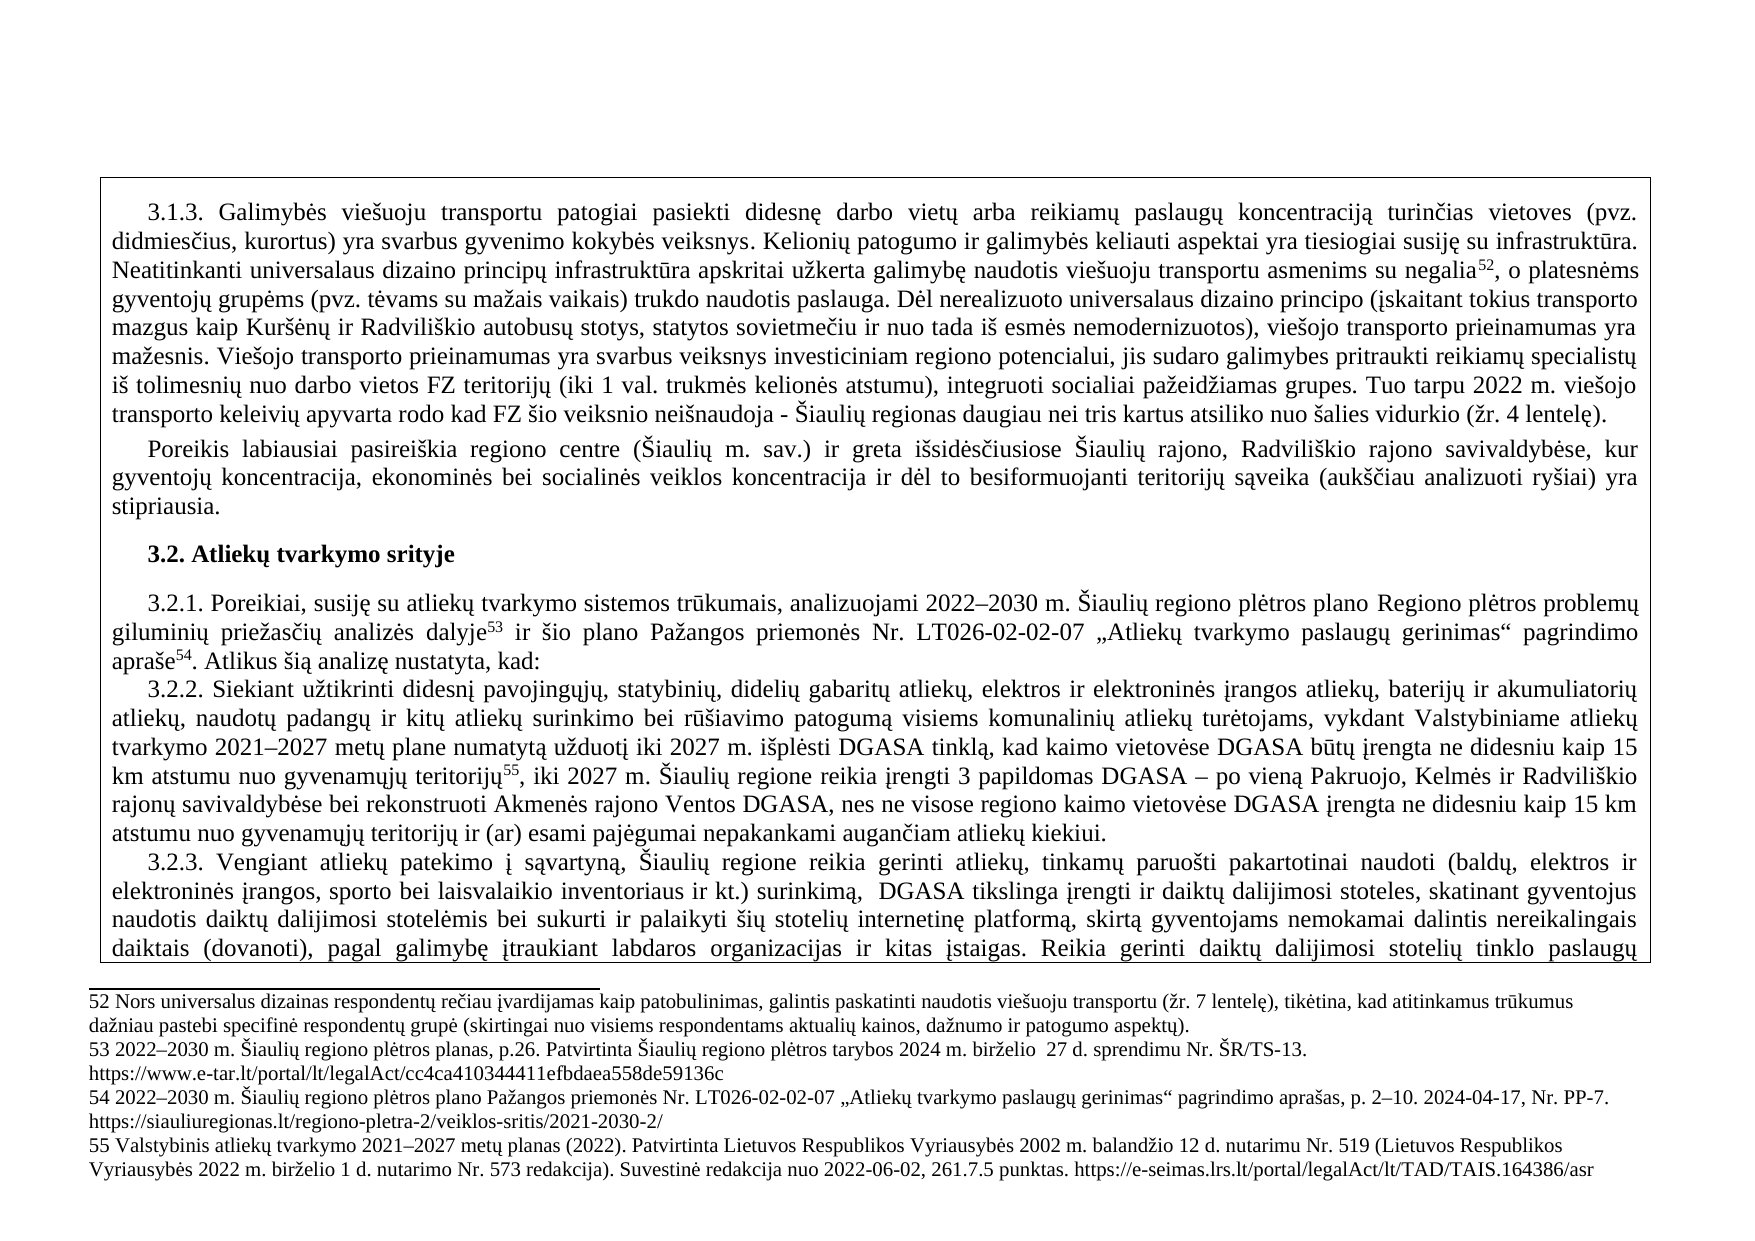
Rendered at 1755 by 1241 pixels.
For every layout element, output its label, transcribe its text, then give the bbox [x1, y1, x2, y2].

table_cell Poreikiai, potencialas, bendros problemų priežastys FZ savivaldybių poreikiai: 1. Didinti investicinį patrauklumą pramonei Šiaulių regione, gerinti SVV veiklos sąlygas 1.1. Šiaulių regiono FZ teritorijoje veikia trys didelės apdirbamosios gamybos įmonių investicijoms pritaikytos teritorijos: Šiaulių LEZ ir Šiaulių pramoninis parkas bei Akmenės LEZ. Kuriamas Šeduvos pramonės parkas Radviliškio rajono savivaldybėje: čia suformuoti 3 sklypai, kurių bendras plotas – 44,5 ha, du sklypai yra išnuomoti. Minėtose teritorijose sklypai paruošti investicijoms – parengti planavimo dokumentai, investavimą atitinka sklypų naudojimo būdas, įrengti privažiavimo keliai, įrengta inžinerinė infrastruktūra. Poreikis investicijoms pritaikytiems sklypams FZ didėja, nes tokie sklypai yra santykinai sparčiai išnuomojami investuotojams. Regiono FZ esančių savivaldybių duomenimis FZ teritorijoje 2024 m. pradžioje buvo 42 suformuoti savivaldybių valdomi sklypai, skirti investicijoms, kurių bendras plotas – apie 156,2 ha; iš jų 42 proc. (16 sklypų, apie 65,4 ha) buvo paruošta investicijoms – parengti planavimo dokumentai, sklypų naudojimo būdas leido juose vykdyti pramonės, sandėliavimo ar komercinę veiklą, buvo įrengti privažiavimo keliai, inžinerinė, kita infrastruktūra. Iš tokių investicijoms pritaikytų sklypų 34,6 ha (53 %) buvo išnuomoti. Išliekant panašiam paruoštų sklypų įveiklinimo tempui, FZ strategijos įgyvendinimo laikotarpiu bus susidurta su laisvų investicijoms skirtų sklypų trūkumu. 1.2. Šiaulių regione pagal darbuotojų skaičių dominuoja smulkusis verslas: 2024 m. pradžioje iš 7 114 regiono įmonių 4 959 įmonėse dirbo 0-4 darbuotojai (69,7 %), 985 įmonėse – 4-9 darbuotojai (13,8 %), 946 įmonėse – 10-49 darbuotojai. Tačiau FZ žemesnis nei Lietuvos vidurkis verslumo lygis (žr. 4 lentelę). 1 000 gyv. tenkantis MVĮ skaičius atsilieka nuo šalies vidurkio: 2024 m. pradžioje šis rodiklis regione siekė 26, Lietuvoje – 35. Galimybės pasinaudoti viešosiomis paslaugomis SVV FZ yra mažesnės, negu aukštesnio verslumo lygio teritorijose (Vilniaus, Kauno, Klaipėdos regionuose), nes savivaldybių teikiamos paslaugos SVV apsiriboja informavimo, konsultavimo, mokymo, kvalifikacijos kėlimo ar perkvalifikavimo, metodinėmis paslaugomis. Išskyrus Šiaulių mieste veikiantį „Spiečių“, patalpų, techninės ir biuro įrangos nuoma bei praktinė pagalba nuomojantiems patalpas smulkiojo ir vidutinio verslo subjektams neteikiama. FZ savivaldybėse (įskaitant ir Šiaulių m. savivaldybę) galimybės pradėti ar plėtoti SVV yra objektyviai prastesnės, palyginus pvz. galimybėmis pradėti veiklą Klaipėdos verslo parke ar naudotis specifinėms verslo nišoms pritaikytomis bendradarbystės erdvėmis, tokiomis kaip Vilnius Tech „Linkmenų fabrikas“. Nesuvienytos ir savivaldybių pajėgos šia linkme – jei ir bendradarbiaujama, tai pavienėmis lokaliomis iniciatyvomis ar per projektus, be nuoseklios sistemos ir ilgalaikių įsipareigojimų. Šis poreikis labiausiai pasireiškia Akmenės r., Joniškio r., Kelmės r., Pakruojo r., Radviliškio r. ir Šiaulių r. sav., Šiaulių m. sav. situacija tuo tarpu kiek geresnė dėl didesnės ekonominės koncentracijos (žr. 3 ir 4 lenteles), kuri leidžia vystytis verslo verslui teikiamoms paslaugoms. 2. Geriau pritaikyti lankymui gamtos ir kultūros objektus, gerinti turizmo informacijos sklaidą 2.1. Pagal VšĮ „Keliauk Lietuvoje“ 2022 m. atliktą Lietuvos turistinių objektų infrastruktūros vertinimą turizmo objektų vertinimas keturiose savivaldybėse atsilieka nuo bendro šalies vidurkio (žr. 5 lentelę). Neaukšti regiono daugelio turizmo objektų įvertinimai yra dėl objektų infrastruktūros trūkumų. Iš visų FZ savivaldybių tik Šiaulių m. savivaldybės ir Šiaulių r. savivaldybės objektų įvertinimas viršijo Lietuvos vidurkį (atitinkamai 9 % ir 1 %). Likusių regiono 5 savivaldybių objektų vertinimo vidurkiai nesiekia Lietuvos vidurkio, t. y. jie pritaikyti lankymui prasčiau nei vidutiniškai. Blogiausiai įvertintos elektromobilių įkrovos stotelės (jų 2022 m. regiono objektų prieigose beveik nebuvo), WC (irgi daugelyje objektų nebuvo), darbo laikas (užrakinti objektai savaitgaliais), atsiskaitymo galimybės. Geriau įvertinta FZ savivaldybių turistinių objektų būklė, tvarka, draugiška šeimoms su vaikais aplinka, objektuose dirbančių darbuotojų veikla. Geriau, lyginant su kaimo vietovėmis, vertinami miestuose esantys turistiniai objektai. Bendri žemi FZ savivaldybių viešosios turizmo infrastruktūros vertinimai rodo, kad FZ yra didelis poreikis gerinti turistinių objektų prieinamumą, geriau pritaikyti infrastruktūrą gamtos ir kultūros objektų lankymui. 5 lentelė. Šiaulių regiono FZ turizmo potencialas 2.2. Objektų informacijos sklaidos skaitmeninis lygis visoje Lietuvoje dažniausiai įvertintas mažais balais, o FZ įvertinimai pastebimai mažesni už Lietuvos vidurkį. Nors Šiaulių regione gerai įvertintas informacijos pasiekiamumas Google paieškos sistemoje, tačiau pati turizmo informacijos kokybė objektų interneto svetainėse ir socialiniuose tinkluose įvertinta nepatenkinamai (žr. 5 lentelę). Populiarėjant socialiniams tinklams, būtina daugiau dėmesio skirti turizmo informacijos pateikimui socialiniuose tinkluose. Nors Google paieškos sistemoje daugelis regiono turizmo objektų pagal jų pavadinimą randami lengvai, tačiau šių objektų aprašymai interneto svetainėse dažnai yra nepakankamai informatyvūs, trūksta vaizdinės informacijos ir nurodymų, kaip šiuos objektus galima rasti. 2.3. Nors FZ savivaldybėse veikiantys turizmo informacijos centrai turi bendradarbiavimo patirties vystant bendrus maršrutus , tačiau nepakankamai sistemingai, apimant visas FZ savivaldybes, vystomi platų paslaugų spektrą siūlantys maršrutai, skatinantys ilgiau pabūti FZ, aplankyti kelis objektus skirtingose savivaldybėse, apsistoti apgyvendinimo įmonėse, nekuriama FZ išskirtinumą pabrėžianti vieninga regiono turizmo reprezentacinė sistema. 2.4. Visoms Šiaulių regiono savivaldybėms reikia gerinti skaitmeninės turizmo informacijos sklaidos kokybę (žr. 5 lentelę). Ypač atokiau nuo miestų esantiems gamtos ir kultūros objektams reikia išsamesnio fizinio ženklinimo lengvesniam jų suradimui, ypatingai tais atvejais, kai sudėtinga naudotis elektroninėmis navigacijos priemonėmis. 2.5. Atvykę į gamtos ir kultūros objektus lankytojai dažnai nėra apskaitomi (žr. 6 lentelę). Todėl infrastruktūros įrengimas ir priežiūra vykdoma neturint patikimos informacijos apie lankytojus ir jų poreikius, sudėtinga užtikrinti optimalius naudos ir sąnaudų santykio aspektu procesus. Tai turi įtakos lankytojų pasitenkinimui ir sprendimui praleisti daugiau laiko, aplankyti daugiau objektų ar sugrįžti į lankytas teritorijas. 6 lentelė. Šiaulių regiono FZ turizmo objektų 2022 m. lankytojų skaičiai* * Šiaulių regiono Turizmo (ir verslo) informacijos centrų (TIC / TVIC), Regioninių, nacionalinių parkų direkcijų, Muziejų, Kitų turizmo įstaigų pateikti 2022 m. duomenys ** Tytuvėnų piligrimų centro, Kražių M.K. Sarbievijaus kultūros centro informacija; *** Šiaulių „Aušros“ muziejaus informacija 2.6. Turizmo informacija apie regiono lankytinus objektus teikiama FZ savivaldybių TIC arba TVIC, Žemaitijos saugomų teritorijų direkcijos regioninių parkų lankytojų centruose, turizmo paslaugų funkcijas vykdančiose įstaigose, esančiose lankytinuose objektuose arba prie jų (pvz., Tytuvėnų piligrimų centras). Iš dalies bendra FZ kelių savivaldybių turizmo informacija pateikiama interneto svetainėse (pvz., Šiaulių TIC), lauko stenduose, informaciniuose terminaluose, taktiliniuose žemėlapiuose, informaciniuose ekranuose, kituose interaktyviuose sprendimuose. Tačiau nėra visai FZ bendrų turizmo informacijos vartų, kuriuose fiziškai apsilankę lankytojai galėtų gauti išsamią informaciją apie bendras visai FZ turizmo paslaugas ir visoje FZ teritorijoje esančius turizmo objektus. Poreikis (informacijos prieinamumo ir bendro veiklos koordinavimo aspektu) pasireiškia visose FZ savivaldybėse, o viešosios turizmo infrastruktūros trūkumai labiau būdingi Akmenės r., Joniškio r., Kelmės r., Pakruojo r., Radviliškio r. ir Šiaulių r. sav., Šiaulių m. sav. situacija geresnė. 3. Efektyvinti viešojo transporto, atliekų tvarkymo ir neformaliojo švietimo sistemas 3.1. Viešojo transporto srityje 3.1.1. Regiono FZ savivaldybėse dar veikia nepatogi kelionių viešuoju keleiviniu transportu apmokėjimo sistema, kai keleiviams persėdant į kitos rūšies arba kitos savivaldybės transportą tenka atskirai apmokėti kelionę. Nėra sukurtos FZ sistemos bendram viešosios paslaugos administravimui, kurioje būtų pakankamai suderinti kelių savivaldybių transporto maršrutai ir tvarkaraščiai. 3.1.2. Įtaką gyventojų kelionių pasirinkimui lemia ir viešojo keleivinio transporto sistemos valdymas: reisų dažnis, įvertinti poreikiai, galimybė pakeliui persėsti į kitą transportą, infrastruktūra (patogumas, švara), IT sprendimai (vienas bilietas, informacija), efektyvumas (naudos ir kainos santykis). Viešojo keleivinio transporto sistemos valdymo klausimai yra iš dalies sprendžiami savivaldybių sprendimais, tačiau įprastai tvarkomasi tik savivaldybės viduje. 2020 m. vykdant projektą „Pasirengimas regioninio lygmens viešojo transporto paslaugų organizavimo sistemos sukūrimui“ atlikta gyventojų apklausa rodo, kad nesinaudojančius viešuoju transportu gyventojus tiek Lietuvoje, tiek FZ paskatintų juo naudotis trys pagrindiniai veiksniai: mažesnė kaina; dažnesni reisai; patogumas ir švara. O 80 proc. esminių trūkumų (vertinant pagal Pareto taisyklę) pasireiškia 8-iose srityse, t. y. reikšmingą įtaką be išvardintų, dar gali turėti geresnis tvarkaraščio suderinimas su respondento asmeniais poreikiais, didesnis greitis, arčiau namų (darbo) esanti stotelė ar stotis, vienas bilietas, patogesnis informacijos pateikimas (žr. 7 lentelę). Pastebima, kad iki FZ strategijos patvirtinimo FZ savivaldybės yra pradėjusios veiksmus įgyvendinant respondentų nurodytus patobulinimus, iš kurių paminėtini sprendimai – mažinti kelionės kainą (Akmenės r. sav., Joniškio r. sav., Kelmės r. sav., Radviliškio r. sav. vietinio susisiekimo maršrutais keleiviai vežami nemokamai arba už simbolinę kainą) ir Šiaulių m., Šiaulių r. bei Radviliškio r. savivaldybių diegiama vieningo elektroninio bilieto sistema projektu „Bendra, atvira elektroninio bilieto sistema Šiaulių regiono viešajame transporte“, ja kuriamas technologinis įrankis kartu su bendra viešosios paslaugos administravimo sistema, kuris leidžia kompleksiškai pagerinti didesnę dalį respondentų nurodytų sričių, įskaitant geresnį tvarkaraščio suderinimą su asmeniais poreikiais, didesnį greitį (dėl geresnio planavimo), vieną bilietą ir patogesnį informacijos pateikimą. Visgi, net ir įdiegus visus reikalingus patobulinimus, susijusius su technologijomis ir valdymu, atitinkamus pokyčius pradėjusiose Šiaulių m., Šiaulių r. bei Radviliškio r. savivaldybėse, išliks svarbių respondentų nurodomų infrastruktūros trūkumų (patogumas, arčiau namų (darbo) esanti stotelė ar stotis), kuriuos galima pašalinti tik modernizuojant autobusų stočių ir stotelių tinklą. 7 lentelė. Nesinaudojančių viešuoju transportu respondentų nurodyti patobulinimai, galintys paskatinti naudotis viešuoju transportu 3.1.3. Galimybės viešuoju transportu patogiai pasiekti didesnę darbo vietų arba reikiamų paslaugų koncentraciją turinčias vietoves (pvz. didmiesčius, kurortus) yra svarbus gyvenimo kokybės veiksnys. Kelionių patogumo ir galimybės keliauti aspektai yra tiesiogiai susiję su infrastruktūra. Neatitinkanti universalaus dizaino principų infrastruktūra apskritai užkerta galimybę naudotis viešuoju transportu asmenims su negalia, o platesnėms gyventojų grupėms (pvz. tėvams su mažais vaikais) trukdo naudotis paslauga. Dėl nerealizuoto universalaus dizaino principo (įskaitant tokius transporto mazgus kaip Kuršėnų ir Radviliškio autobusų stotys, statytos sovietmečiu ir nuo tada iš esmės nemodernizuotos), viešojo transporto prieinamumas yra mažesnis. Viešojo transporto prieinamumas yra svarbus veiksnys investiciniam regiono potencialui, jis sudaro galimybes pritraukti reikiamų specialistų iš tolimesnių nuo darbo vietos FZ teritorijų (iki 1 val. trukmės kelionės atstumu), integruoti socialiai pažeidžiamas grupes. Tuo tarpu 2022 m. viešojo transporto keleivių apyvarta rodo kad FZ šio veiksnio neišnaudoja - Šiaulių regionas daugiau nei tris kartus atsiliko nuo šalies vidurkio (žr. 4 lentelę). Poreikis labiausiai pasireiškia regiono centre (Šiaulių m. sav.) ir greta išsidėsčiusiose Šiaulių rajono, Radviliškio rajono savivaldybėse, kur gyventojų koncentracija, ekonominės bei socialinės veiklos koncentracija ir dėl to besiformuojanti teritorijų sąveika (aukščiau analizuoti ryšiai) yra stipriausia. 3.2. Atliekų tvarkymo srityje 3.2.1. Poreikiai, susiję su atliekų tvarkymo sistemos trūkumais, analizuojami 2022–2030 m. Šiaulių regiono plėtros plano Regiono plėtros problemų giluminių priežasčių analizės dalyje ir šio plano Pažangos priemonės Nr. LT026-02-02-07 „Atliekų tvarkymo paslaugų gerinimas“ pagrindimo apraše. Atlikus šią analizę nustatyta, kad: 3.2.2. Siekiant užtikrinti didesnį pavojingųjų, statybinių, didelių gabaritų atliekų, elektros ir elektroninės įrangos atliekų, baterijų ir akumuliatorių atliekų, naudotų padangų ir kitų atliekų surinkimo bei rūšiavimo patogumą visiems komunalinių atliekų turėtojams, vykdant Valstybiniame atliekų tvarkymo 2021–2027 metų plane numatytą užduotį iki 2027 m. išplėsti DGASA tinklą, kad kaimo vietovėse DGASA būtų įrengta ne didesniu kaip 15 km atstumu nuo gyvenamųjų teritorijų, iki 2027 m. Šiaulių regione reikia įrengti 3 papildomas DGASA – po vieną Pakruojo, Kelmės ir Radviliškio rajonų savivaldybėse bei rekonstruoti Akmenės rajono Ventos DGASA, nes ne visose regiono kaimo vietovėse DGASA įrengta ne didesniu kaip 15 km atstumu nuo gyvenamųjų teritorijų ir (ar) esami pajėgumai nepakankami augančiam atliekų kiekiui. 3.2.3. Vengiant atliekų patekimo į sąvartyną, Šiaulių regione reikia gerinti atliekų, tinkamų paruošti pakartotinai naudoti (baldų, elektros ir elektroninės įrangos, sporto bei laisvalaikio inventoriaus ir kt.) surinkimą, DGASA tikslinga įrengti ir daiktų dalijimosi stoteles, skatinant gyventojus naudotis daiktų dalijimosi stotelėmis bei sukurti ir palaikyti šių stotelių internetinę platformą, skirtą gyventojams nemokamai dalintis nereikalingais daiktais (dovanoti), pagal galimybę įtraukiant labdaros organizacijas ir kitas įstaigas. Reikia gerinti daiktų dalijimosi stotelių tinklo paslaugų prieinamumą, teikiant daiktų surinkimo iš namų paslaugą, iš anksto užsakomą išrūšiuotų didžiųjų, statybinių ir kt. atliekų nuvežimui į DGASA bei didelių gabaritų daiktų transportavimui į dalijimosi stoteles. Įgyvendinus šias priemones, regione per metus būtų paruošiama naudoti pakartotinai apie 375 t. atliekų-daiktų. Poreikis būdingas Pakruojo, Kelmės, Radviliškio bei Akmenės r. sav., susiduriančioms su aukščiau nurodytais trūkumais. 3.3. Neformaliojo švietimo srityje 3.3.1. Neformalųjį vaikų švietimą (toliau – NVŠ) už mokyklos ribų lankančių mokinių dalis Lietuvoje 2022-2023 mokslo metais buvo 44 %, Šiaulių regiono FZ – 38 %. T. y. FZ NVŠ paslaugomis yra naudojamasi mažiau. Didžiausios Lietuvoje NVŠ už mokyklos ribų lankančių mokinių dalys 20 % Lietuvoje ir 13 % FZ buvo sporto kryptyje, muzikos kryptyje – 8 % Lietuvoje ir 10 % FZ, t. y. tradicinėse, iš esmės visose savivaldybėse vykdomose kryptyse. Labai maža dalis FZ mokinių 2022 m. rinkosi specifines etnokultūros, turizmo ir kraštotyros, gamtos ir ekologijos ir kitas retesnes kryptis (iš 15-os galimų NVŠ krypčių, net 6-iose dalyvavo mažiau kaip po 1 procentą mokinių). Pastebimas aiškus dėsningumas, kad mokinių pasirenkamų krypčių įvairovė visiškai atitinka savivaldybių geografinį išsidėstymą – Šiaulių miesto ir Šiaulių rajono savivaldybėse vaikai dalyvauja 14-oje krypčių iš 15 galimų, tuo tarpu tolstant nuo regiono centro dalyvavimas nuosekliai mažėja (labiausiai nutolusioje Akmenės r. sav. tik 7 iš 15, kitose savivaldybėse 9 arba 10 iš 15). Tai rodo, kad FZ NVŠ pasiūla yra nesubalansuota ir geografiniu aspektu (toliau nuo centro nutolusių savivaldybių vaikai turi mažesnes galimybes) ir teminiu aspektu, todėl tikslinga NVŠ programų pasiūla atokesnėms teritorijoms, orientuojantis į naujas, nedubliuojančias esamų programas. Poreikis būdingas visoms FZ savivaldybėms, susiduriančioms su aukščiau nurodytais trūkumais. 3.3.2. XXI amžiuje daugeliui darbuotojų reikalingi tinkamo lygio bendrieji gebėjimai („minkštosios kompetencijos“): asmeninis veiksmingumas, kūrybiškumas, bendradarbiavimas, pilietiškumas, komunikacija, kritinis mąstymas ir problemų sprendimas. Bendruosius gebėjimus būtina ugdyti, nes jie atspindi gyventojų atvirumą naujovėms, gebėjimą spręsti iššūkius, priimti nestandartinius, inovatyvius sprendimus. Vienas veiksmingiausių būdų to pasiekti – mokymasis visą gyvenimą, dalyvavimas suaugusių švietimo programose. Pilietiškumo aspektas švietime tampa vis svarbesnis globalių grėsmių akivaizdoje, todėl auga programų, susijusių su savo šalies, savo krašto, savo kultūros pažinimu svarba (mokantis su etnokultūra, kraštotyra, gamtos pažinimu susijusių ir panašių dalykų), o pasaulio ir ES „Žaliosios darbotvarkės“ kontekste – turėtų būti užtikrintas ir įdomus bei įtraukus ekologinis švietimas. 3.3.3. Trečiojo amžiaus universitetų (toliau – TAU) veikla skatina kartų bendradarbiavimą ir mokymąsi visą gyvenimą. Bent po vieną trečiojo amžiaus universitetą veikia visose funkcinės zonos savivaldybėse (Šiaulių mieste – du). TAU ir kitai suaugusiųjų neformaliojo švietimo veiklai gali būti panaudoti tie patys objektai, kaip ir neformaliojo vaikų švietimo atveju: atitinkamai specializuotų švietimo paslaugų pasiūla NVŠ kryptyse gali turėti poveikį ir suaugusių asmenų neformaliojo švietimo paslaugų pasiūlai (racionaliai naudojant tą pačią infrastruktūrą ir kitus išteklius). FZ savivaldybių potencialas bendriems poreikiams tenkinti 1. Santykinai didelis ekonominės veiklos potencialas, specializuotos ekonominės veiklos 1.1. Santykinai didelis regiono SVV kiekis, skatinantis aglomeracijos procesus. 2022 m. FZ teritorijoje veikė 6 526, iš jų 5 429 – labai mažos įmonės (mažiau kaip 10 darbuotojų). Regiono verslo įmonių apyvarta siekė 6,072 mlrd. Eur, iš jų labai mažų įmonių – 1,119 mlrd. Eur. Pagal labai mažų įmonių apyvartą Šiaulių regionas buvo ketvirtoje vietoje po Vilniaus, Kauno ir Klaipėdos regionų. Tokią pat vietą išlaiko ir kitos mažos įmonės (iki 50 darbuotojų) bei vidutinės įmonės (nuo 50 iki 249 darbuotojų). Analogiškai Šiaulių regiono smulkaus ir vidutinio verslo įmonės buvo 2022 m. ketvirtoje vietoje pagal pridėtinę vertę – 1 619,989 mln. Eur. Šiaulių regiono verslo įmonės buvo 2022 m. ketvirtoje vietoje ir pagal grynąjį pelną – 314,955 mln. Eur, iš jų labai mažų įmonių grynasis pelnas – 82,039 mln. Eur. Todėl galima teigti, kad Šiaulių regione yra santykinai didelis absoliutinis, didesnis nei daugelio Lietuvos regionų SVV kiekis, o tai sudaro sąlygas formuotis klasteriams, pasireikšti aglomeracijos ekonomikos efektui, lemiančiam spartesnį augimą. 1.2. LEZ ir pramonės parkai. FZ teritorijoje sėkmingai veikiantys Šiaulių LEZ ir pramonės parkas, Akmenės LEZ skatina kartu su jose veikiančiomis įmonėmis formuotis ir didesnes „ekosistemas“, pvz., tiekimo grandinėmis susijusios įmonės, klasteriai ir pan. Tokių teritorijų vystymas duoda postūmį ir kitose srityse, pvz., 2024 m. birželio 26 d. Šiaulių regiono plėtros taryba pripažino projektą „Naujo gyvenamosios, komercinės ir visuomeninės paskirties kvartalo sukūrimas Naujosios Akmenės mieste“ regioninės svarbos projektu, kuris taps svarbiu visai FZ. Pagal šį projektą 2025–2029 m. šalia Akmenės LEZ 10 ha teritorijoje bus įrengtas gyvenamosios, komercinės ir visuomeninės paskirties kvartalas, kuriame galės įsikurti daugiau kaip 500 šeimų. Šiame kvartale bus sukurta naujų darbo vietų už LEZ ribų (bet kurios nebūtų sukurtos nesant LEZ). 1.3. Savivaldybių ekonominė specializacija. Atskirose FZ savivaldybėse yra išskirtinių, tik joms būdingų išteklių vietos ekonominei plėtrai: Šiaulių r. savivaldybėje veikia rajono savivaldybės etninės kultūros ir tradicinių amatų centro veikla orientuota į etnokultūrą, vyksta kultūriniai renginiai, centras turi 15 LR kultūros ministerijos patvirtintų Kultūros paso edukacinių programų, dirba amatininkai ir tautodailininkai iš kitų FZ savivaldybių; Akmenės r. savivaldybėje formuojasi inžinerijos srities klasteris, apimantis ne tik gamybą, bet ir susijusias „verslas verslui“ modelio paslaugas: projektavimą, modeliavimą, panašią pramonės įmonių aptarnavimo veiklą; Privati iniciatyva, susijusi su žydų kultūros paveldu. Radviliškio rajone, Šeduvoje 2025 m. numatomas atidaryti pasaulinio lygio muziejus „Dingęs štetlas“. 2014 m. pradėtą projektą finansuoja Šeduvos žydų palikuonys. Jų dėka Lietuvoje iškils privatus muziejus, kuris supažindins lankytojus su Lietuvos miestelių žydų istorija, kultūra, religija, folkloru, darbu ir gyvenimu. Potencialas (atskirais aspektais) būdingas Akmenės r. sav., Šiaulių m. sav., Šiaulių r. sav., Radviliškio r. sav. ir gali būti panaudotas tenkinant visos FZ poreikius. 2. Tarptautiniu mastu žinomi turizmo ištekliai ir prasidėjęs savivaldybių bendradarbiavimas 2.1. Tarptautiniai maršrutai Šiaulių regione. Yra sudaryti tarptautiniai maršrutai, kurių dalimi yra Šiaulių regiono objektai: 1) 2022 m. leidinyje „Įspūdinga kelionė po dvarų ir rūmų parkus. Žiemgala. Šiaurės Lietuva“ aprašyti 55 dvarų ir rūmų parkai, jie įtraukti į atskirus 3 maršrutus ir apima Latvijos Žiemgalos krašto bei Šiaulių ir Panevėžio apskričių ypatingus parkus; 2) Camino Lituano kultūros kelias – savarankiškai keliauti paruoštas daugiau nei 1000 kilometrų šiuolaikinis piligrimų kelias, besidriekiantis per visą Lietuvą bei per šešias (išskyrus Akmenės r. sav.) Šiaulių regiono savivaldybių teritorijas ir prisijungiantis prie Europos tarptautinio Šv. Jokūbo kelių tinklo. 2.2. Gerai išvysta dalies regiono turizmo informacijos centrų veikla. Pagal VšĮ „Keliauk Lietuvoje“ 2022 m. atliktą Lietuvos turistinių objektų infrastruktūros vertinimą tarp Lietuvoje pasirinktų ir įvertintų 93 turizmo informacijos centrų bei turizmo ir verslo informacijos centrų (toliau – TIC / TVIC) Šiaulių turizmo informacijos centras kartu su jame veikiančiu Baltų kultūros pažinimo centru "Baltų kelias" pasidalijo 6–7 vietas, vertinimo balas – 3,76. Devintoje vietoje – VšĮ Joniškio turizmo ir verslo informacijos centras, 3,69 balo; 12 vietoje – Šiaulių rajono turizmo ir verslo informacijos centras, 3,65 balo. Gerai vertinamos šių savivaldybių TIC praktikos gali būti perimtos ir kitų FZ bendradarbiaujančių savivaldybių TIC arba TVIC. 2.3. Bendrai teikiama regiono turizmo objektų skaitmeninė informacija. Regiono skaitmeninės turizmo informacijos sklaidai naudinga Šiaulių miesto turizmo informacijos centro interneto svetainė, kurioje šalia miesto turizmo informacijos randa vietos ir nemaža dalis Šiaulių regiono turizmo informacijos, pvz., elektroninis leidinys „Šiaulių regiono turizmo gidas“. Išsamesnė informacija pateikta analizuojant FZ savivaldybių ryšius. Potencialas būdingas visoms FZ savivaldybėms ir gali padėti tenkinti jų poreikius. 3. Integruota atliekų tvarkymo sistema ir pradėta viešojo keleivinio transporto integracija 3.1. Pradėta regiono viešojo transporto integracija: diegiama vieningo elektroninio bilieto sistema. Siekdamos pagerinti galimybes viešuoju transportu keliauti tarp savivaldybių, Šiaulių miesto, Šiaulių ir Radviliškio rajonų savivaldybės 2024 m. pradėjo diegti vieningo elektroninio bilieto sistemą, įgyvendindamos bendrą projektą „Bendra, atvira elektroninio bilieto sistema Šiaulių regiono viešajame transporte“, įtrauktą į Lietuvos prioritetinių skaitmeninimo projektų sąrašą. 3.2. Atliekų surinkimo bei rūšiavimo pilnai integruota regioninė sistema. 2002 m. visų regiono savivaldybių įsteigtas bendras VšĮ Šiaulių regiono atliekų tvarkymo centras (toliau – ŠRATC) vykdo regiono atliekų surinkimo ir tvarkymo funkcijas. 2015-2021 m. Šiaulių regione vidutiniškai per metus susidarydavo apie 111,1 tūkst. t. komunalinių atliekų. 2021 m. Šiaulių regione komunalinių atliekų susidarymas vienam gyventojui buvo didžiausias per 2015–2021 m. ir siekė 435 kg (Lietuvoje – 483 kg). 2015–2021 m. pirminio rūšiavimo būdu surinktų atliekų kiekis Šiaulių regione kasmet augo vidutiniškai 8 % per metus. 2021 m. pirminio rūšiavimo būdu surinktos atliekos sudarė 46 % visų susidariusių komunalinių atliekų, kai 2015 m. sudarė tik 29 %. Galima daryti prielaidą, kad veikiantis ŠRATC ir jį pasitelkiant koordinuotai vykdomos 2014-2020 m. ES finansinio laikotarpio investicijos leido gerinti atliekų surinkimo ir rūšiavimo rodiklius nepaisant to, kad susidarančių atliekų kiekis augo. 8 lentelė. 2022 m. Šiaulių regiono FZ į DGASA, APP ir ŽAKA gyventojų pristatytų atliekų kiekiai, tonos Šaltinis: VšĮ Šiaulių regiono atliekų tvarkymo centras. 2022 metų rezultatai. https://www.sratc.lt/2022-metu-rezultatai/ 3.3. Iš dalies sukurtas didelių gabaritų atliekų surinkimo infrastruktūra. 2021 m. regione veikė 12 didelių gabaritų atliekų surinkimo aikštelių (toliau – DGASA) ir 8 atliekų priėmimo punktai (toliau – APP), 15 km spinduliu pasiekiami visų FZ centrų ir didesnės dalies kaimo vietovių gyventojams. 8 lentelėje pateikti 2022 m. į DGASA, APP ir Žaliųjų atliekų kompostavimo aikšteles (ŽAKA) gyventojų pristatytų atliekų kiekiai pagal Šiaulių regiono savivaldybes. 2022 m. regiono DGASA, APP ir Žaliųjų atliekų kompostavimo aikštelėse daugiausia surinkta statybos, didelių gabaritų ir žaliųjų atliekų. Potencialas atliekų tvarkymo aspektu būdingas visoms FZ savivaldybėms, o viešojo transporto aspektu – Šiaulių m. sav., Šiaulių r. sav. ir Radviliškio r. sav., jis gali padėti tenkinti šių savivaldybių poreikius. [101, 178, 1650, 962]
